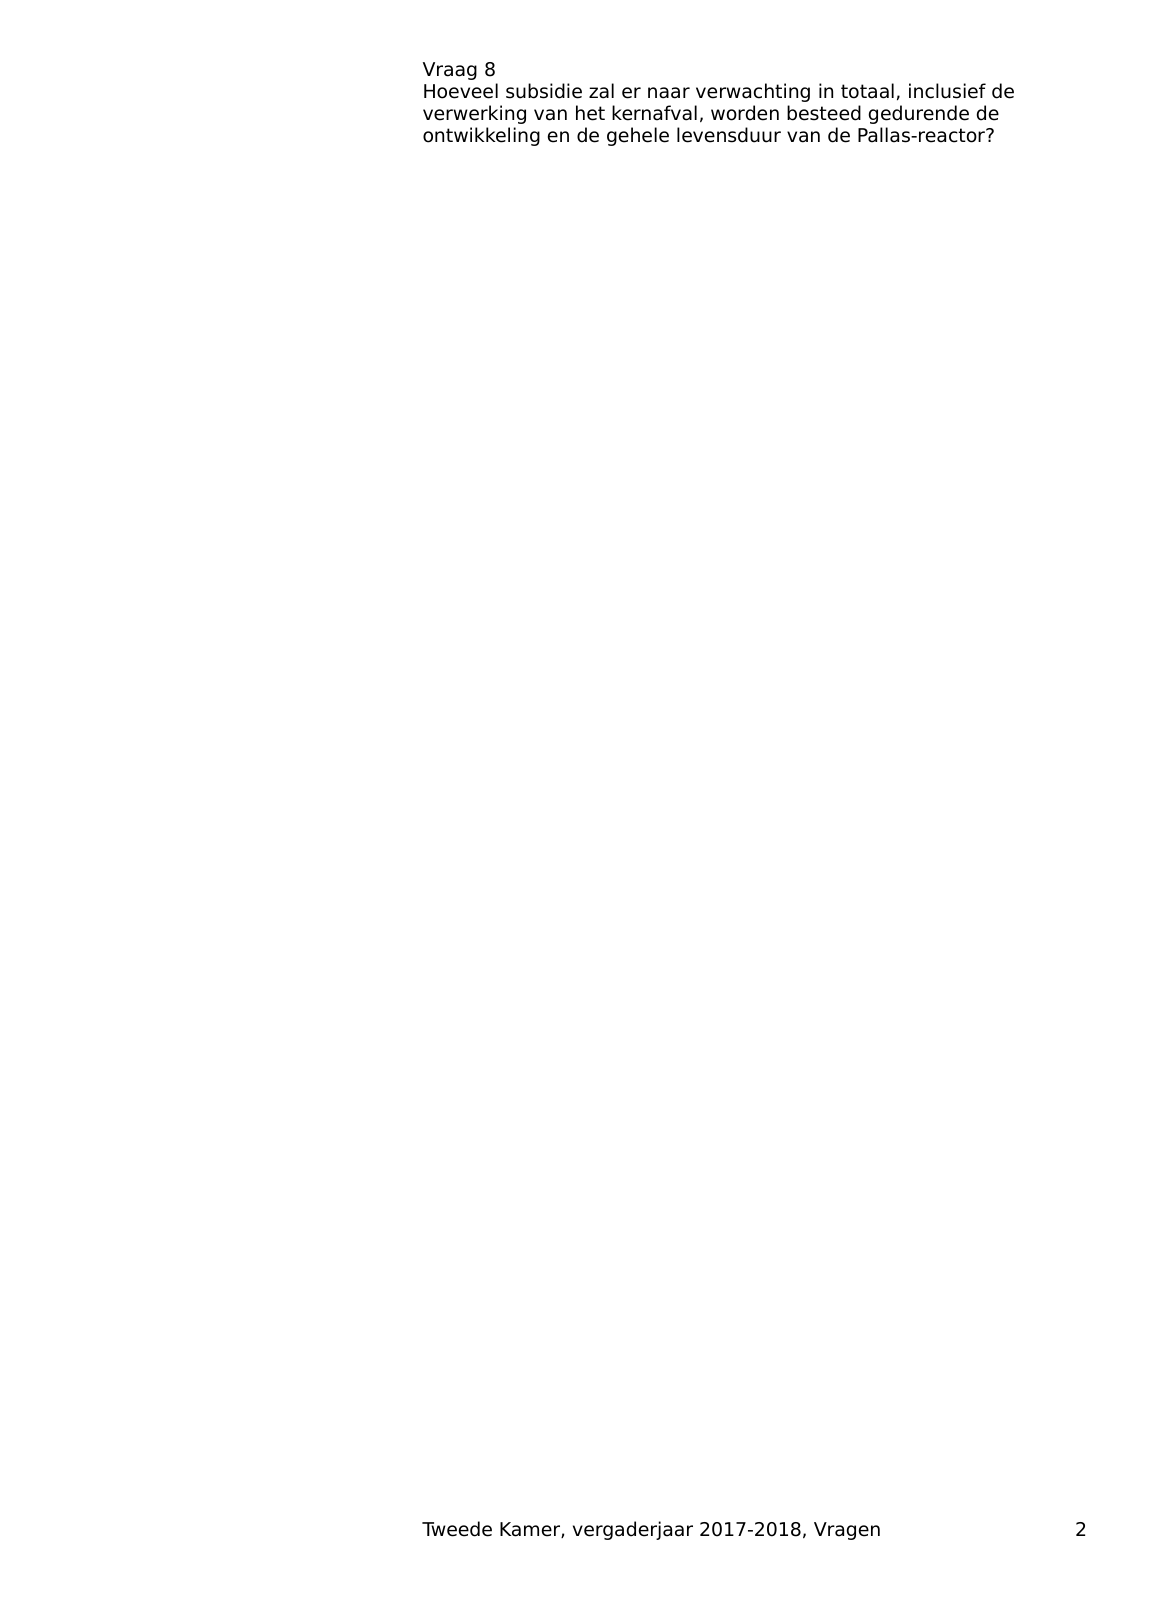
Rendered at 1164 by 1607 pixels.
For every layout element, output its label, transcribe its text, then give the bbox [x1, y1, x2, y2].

text Vraag 8 [422, 59, 1087, 81]
text Hoeveel subsidie zal er naar verwachting in totaal, inclusief de verwerking van het kernafval, worden besteed gedurende de ontwikkeling en de gehele levensduur van de Pallas-reactor? [422, 81, 1087, 147]
